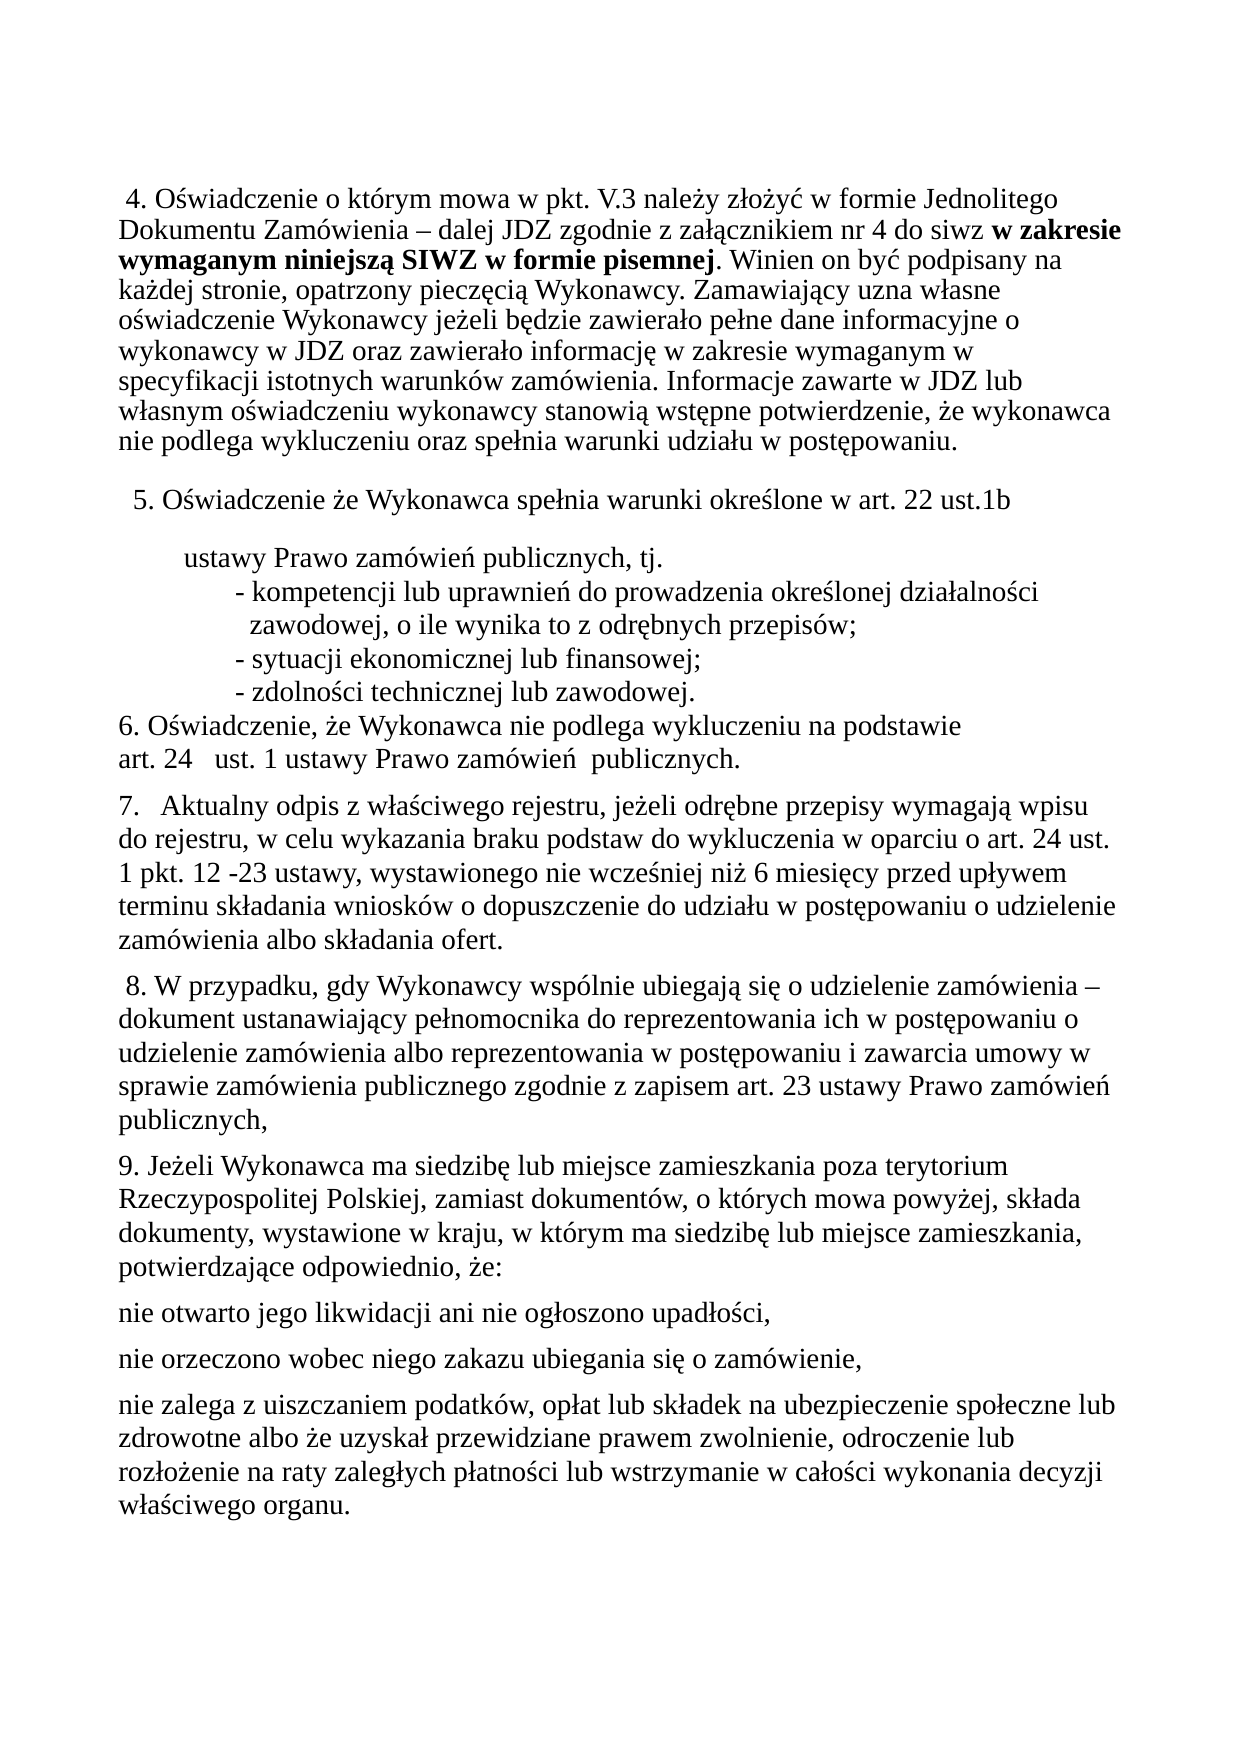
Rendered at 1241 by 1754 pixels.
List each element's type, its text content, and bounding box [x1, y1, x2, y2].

text 6. Oświadczenie, że Wykonawca nie podlega wykluczeniu na podstawie art. 24 ust. 1 ustawy Prawo zamówień publicznych. [118, 708, 1122, 775]
text - zdolności technicznej lub zawodowej. [118, 674, 1122, 708]
text 8. W przypadku, gdy Wykonawcy wspólnie ubiegają się o udzielenie zamówienia – dokument ustanawiający pełnomocnika do reprezentowania ich w postępowaniu o udzielenie zamówienia albo reprezentowania w postępowaniu i zawarcia umowy w sprawie zamówienia publicznego zgodnie z zapisem art. 23 ustawy Prawo zamówień publicznych, [118, 968, 1122, 1136]
text zawodowej, o ile wynika to z odrębnych przepisów; [118, 607, 1122, 641]
text nie orzeczono wobec niego zakazu ubiegania się o zamówienie, [118, 1341, 1122, 1374]
text nie otwarto jego likwidacji ani nie ogłoszono upadłości, [118, 1295, 1122, 1328]
text 4. Oświadczenie o którym mowa w pkt. V.3 należy złożyć w formie Jednolitego Dokumentu Zamówienia – dalej JDZ zgodnie z załącznikiem nr 4 do siwz w zakresie wymaganym niniejszą SIWZ w formie pisemnej. Winien on być podpisany na każdej stronie, opatrzony pieczęcią Wykonawcy. Zamawiający uzna własne oświadczenie Wykonawcy jeżeli będzie zawierało pełne dane informacyjne o wykonawcy w JDZ oraz zawierało informację w zakresie wymaganym w specyfikacji istotnych warunków zamówienia. Informacje zawarte w JDZ lub własnym oświadczeniu wykonawcy stanowią wstępne potwierdzenie, że wykonawca nie podlega wykluczeniu oraz spełnia warunki udziału w postępowaniu. [118, 182, 1122, 457]
text - kompetencji lub uprawnień do prowadzenia określonej działalności [118, 574, 1122, 607]
text - sytuacji ekonomicznej lub finansowej; [118, 641, 1122, 674]
text 9. Jeżeli Wykonawca ma siedzibę lub miejsce zamieszkania poza terytorium Rzeczypospolitej Polskiej, zamiast dokumentów, o których mowa powyżej, składa dokumenty, wystawione w kraju, w którym ma siedzibę lub miejsce zamieszkania, potwierdzające odpowiednio, że: [118, 1148, 1122, 1282]
text nie zalega z uiszczaniem podatków, opłat lub składek na ubezpieczenie społeczne lub zdrowotne albo że uzyskał przewidziane prawem zwolnienie, odroczenie lub rozłożenie na raty zaległych płatności lub wstrzymanie w całości wykonania decyzji właściwego organu. [118, 1387, 1122, 1521]
text ustawy Prawo zamówień publicznych, tj. [118, 540, 1122, 574]
text 5. Oświadczenie że Wykonawca spełnia warunki określone w art. 22 ust.1b [118, 482, 1122, 515]
text 7. Aktualny odpis z właściwego rejestru, jeżeli odrębne przepisy wymagają wpisu do rejestru, w celu wykazania braku podstaw do wykluczenia w oparciu o art. 24 ust. 1 pkt. 12 -23 ustawy, wystawionego nie wcześniej niż 6 miesięcy przed upływem terminu składania wniosków o dopuszczenie do udziału w postępowaniu o udzielenie zamówienia albo składania ofert. [118, 788, 1122, 955]
